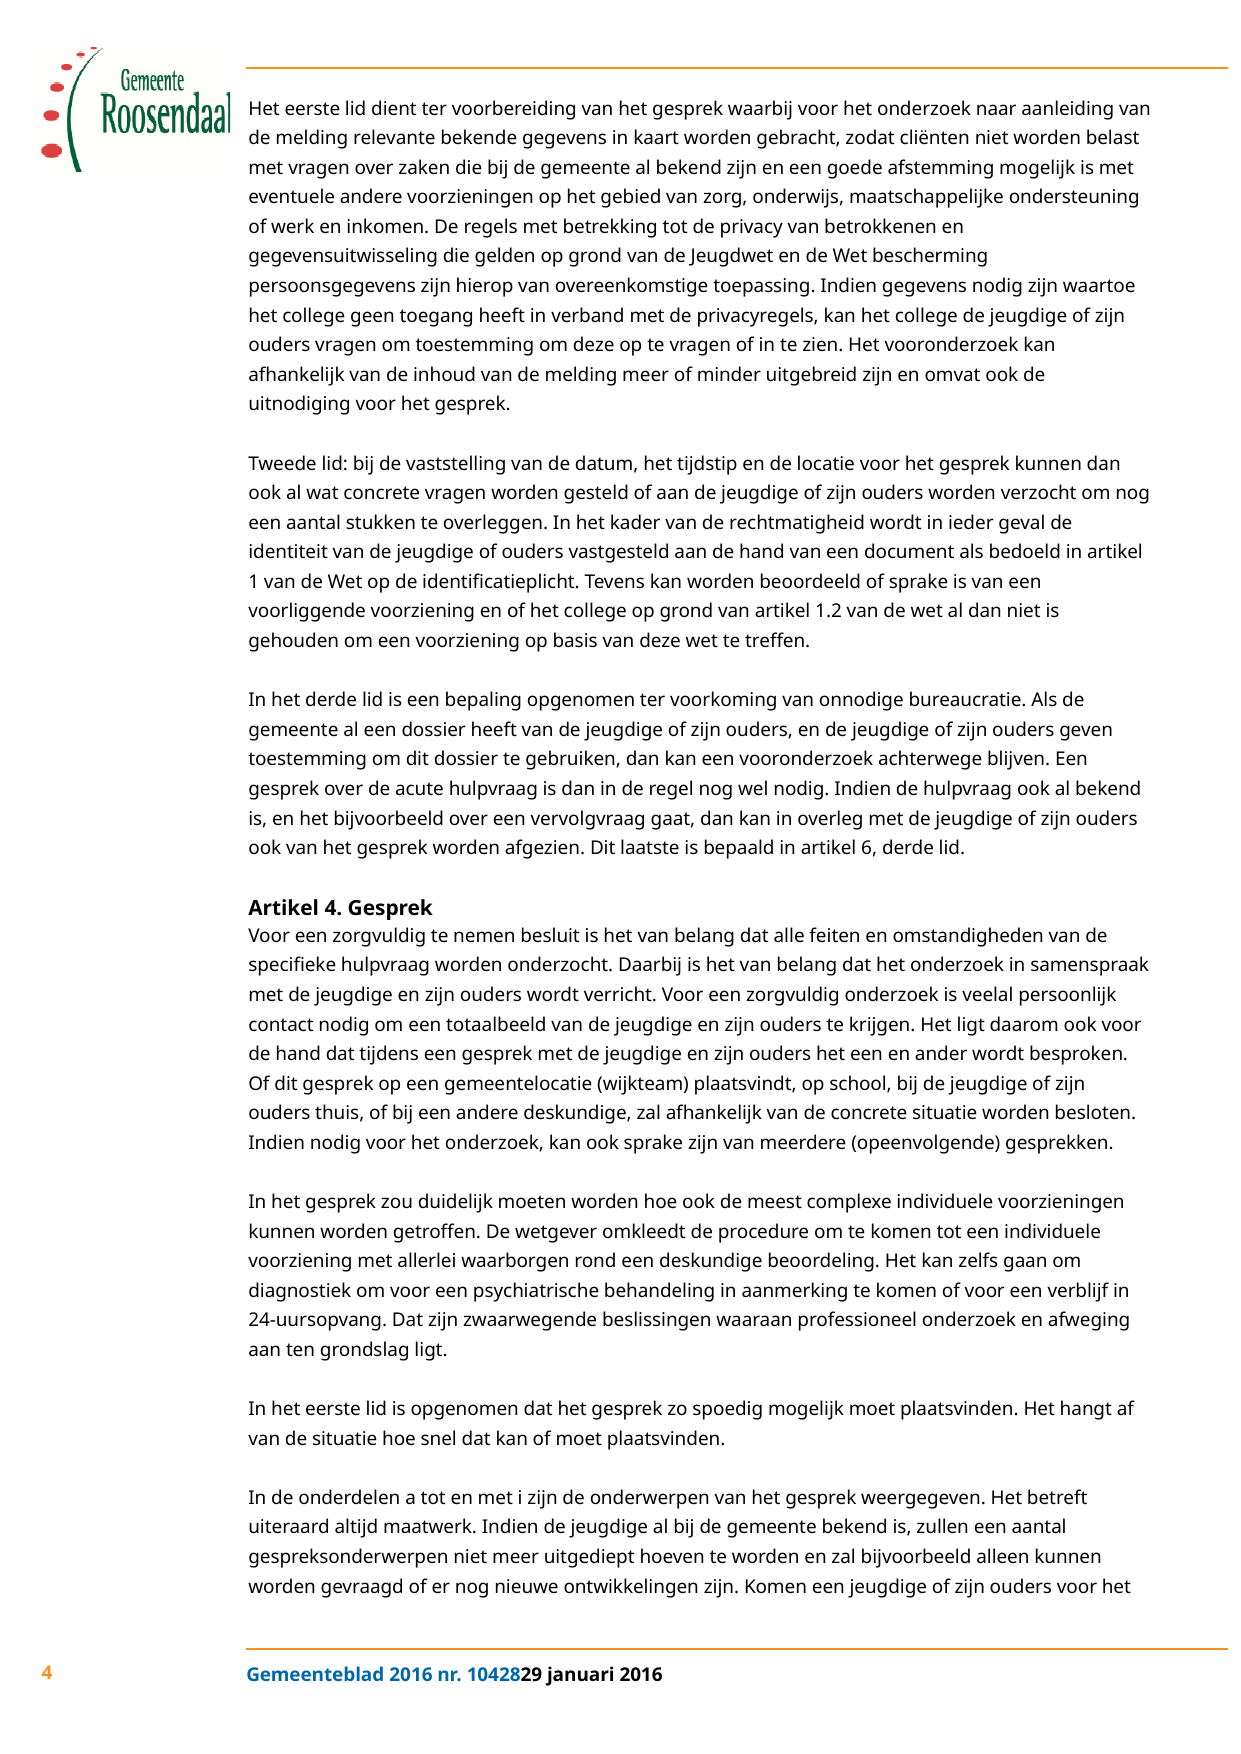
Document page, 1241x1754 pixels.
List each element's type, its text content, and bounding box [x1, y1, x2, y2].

text In het eerste lid is opgenomen dat het gesprek zo spoedig mogelijk moet plaatsvinden. Het hangt af van de situatie hoe snel dat kan of moet plaatsvinden. [248, 1395, 1152, 1451]
text In het derde lid is een bepaling opgenomen ter voorkoming van onnodige bureaucratie. Als de gemeente al een dossier heeft van de jeugdige of zijn ouders, en de jeugdige of zijn ouders geven toestemming om dit dossier te gebruiken, dan kan een vooronderzoek achterwege blijven. Een gesprek over de acute hulpvraag is dan in de regel nog wel nodig. Indien de hulpvraag ook al bekend is, en het bijvoorbeeld over een vervolgvraag gaat, dan kan in overleg met de jeugdige of zijn ouders ook van het gesprek worden afgezien. Dit laatste is bepaald in artikel 6, derde lid. [248, 686, 1152, 860]
text Het eerste lid dient ter voorbereiding van het gesprek waarbij voor het onderzoek naar aanleiding van de melding relevante bekende gegevens in kaart worden gebracht, zodat cliënten niet worden belast met vragen over zaken die bij de gemeente al bekend zijn en een goede afstemming mogelijk is met eventuele andere voorzieningen op het gebied van zorg, onderwijs, maatschappelijke ondersteuning of werk en inkomen. De regels met betrekking tot de privacy van betrokkenen en gegevensuitwisseling die gelden op grond van de Jeugdwet en de Wet bescherming persoonsgegevens zijn hierop van overeenkomstige toepassing. Indien gegevens nodig zijn waartoe het college geen toegang heeft in verband met de privacyregels, kan het college de jeugdige of zijn ouders vragen om toestemming om deze op te vragen of in te zien. Het vooronderzoek kan afhankelijk van de inhoud van de melding meer of minder uitgebreid zijn en omvat ook de uitnodiging voor het gesprek. [248, 95, 1152, 416]
picture [41, 47, 231, 172]
text In de onderdelen a tot en met i zijn de onderwerpen van het gesprek weergegeven. Het betreft uiteraard altijd maatwerk. Indien de jeugdige al bij de gemeente bekend is, zullen een aantal gespreksonderwerpen niet meer uitgediept hoeven te worden en zal bijvoorbeeld alleen kunnen worden gevraagd of er nog nieuwe ontwikkelingen zijn. Komen een jeugdige of zijn ouders voor het [248, 1484, 1152, 1598]
text Tweede lid: bij de vaststelling van de datum, het tijdstip en de locatie voor het gesprek kunnen dan ook al wat concrete vragen worden gesteld of aan de jeugdige of zijn ouders worden verzocht om nog een aantal stukken te overleggen. In het kader van de rechtmatigheid wordt in ieder geval de identiteit van de jeugdige of ouders vastgesteld aan de hand van een document als bedoeld in artikel 1 van de Wet op de identificatieplicht. Tevens kan worden beoordeeld of sprake is van een voorliggende voorziening en of het college op grond van artikel 1.2 van de wet al dan niet is gehouden om een voorziening op basis van deze wet te treffen. [248, 450, 1152, 653]
text Voor een zorgvuldig te nemen besluit is het van belang dat alle feiten en omstandigheden van de specifieke hulpvraag worden onderzocht. Daarbij is het van belang dat het onderzoek in samenspraak met de jeugdige en zijn ouders wordt verricht. Voor een zorgvuldig onderzoek is veelal persoonlijk contact nodig om een totaalbeeld van de jeugdige en zijn ouders te krijgen. Het ligt daarom ook voor de hand dat tijdens een gesprek met de jeugdige en zijn ouders het een en ander wordt besproken. Of dit gesprek op een gemeentelocatie (wijkteam) plaatsvindt, op school, bij de jeugdige of zijn ouders thuis, of bij een andere deskundige, zal afhankelijk van de concrete situatie worden besloten. Indien nodig voor het onderzoek, kan ook sprake zijn van meerdere (opeenvolgende) gesprekken. [248, 922, 1152, 1155]
text In het gesprek zou duidelijk moeten worden hoe ook de meest complexe individuele voorzieningen kunnen worden getroffen. De wetgever omkleedt de procedure om te komen tot een individuele voorziening met allerlei waarborgen rond een deskundige beoordeling. Het kan zelfs gaan om diagnostiek om voor een psychiatrische behandeling in aanmerking te komen of voor een verblijf in 24-uursopvang. Dat zijn zwaarwegende beslissingen waaraan professioneel onderzoek en afweging aan ten grondslag ligt. [248, 1188, 1152, 1362]
text Artikel 4. Gesprek [248, 893, 1152, 922]
